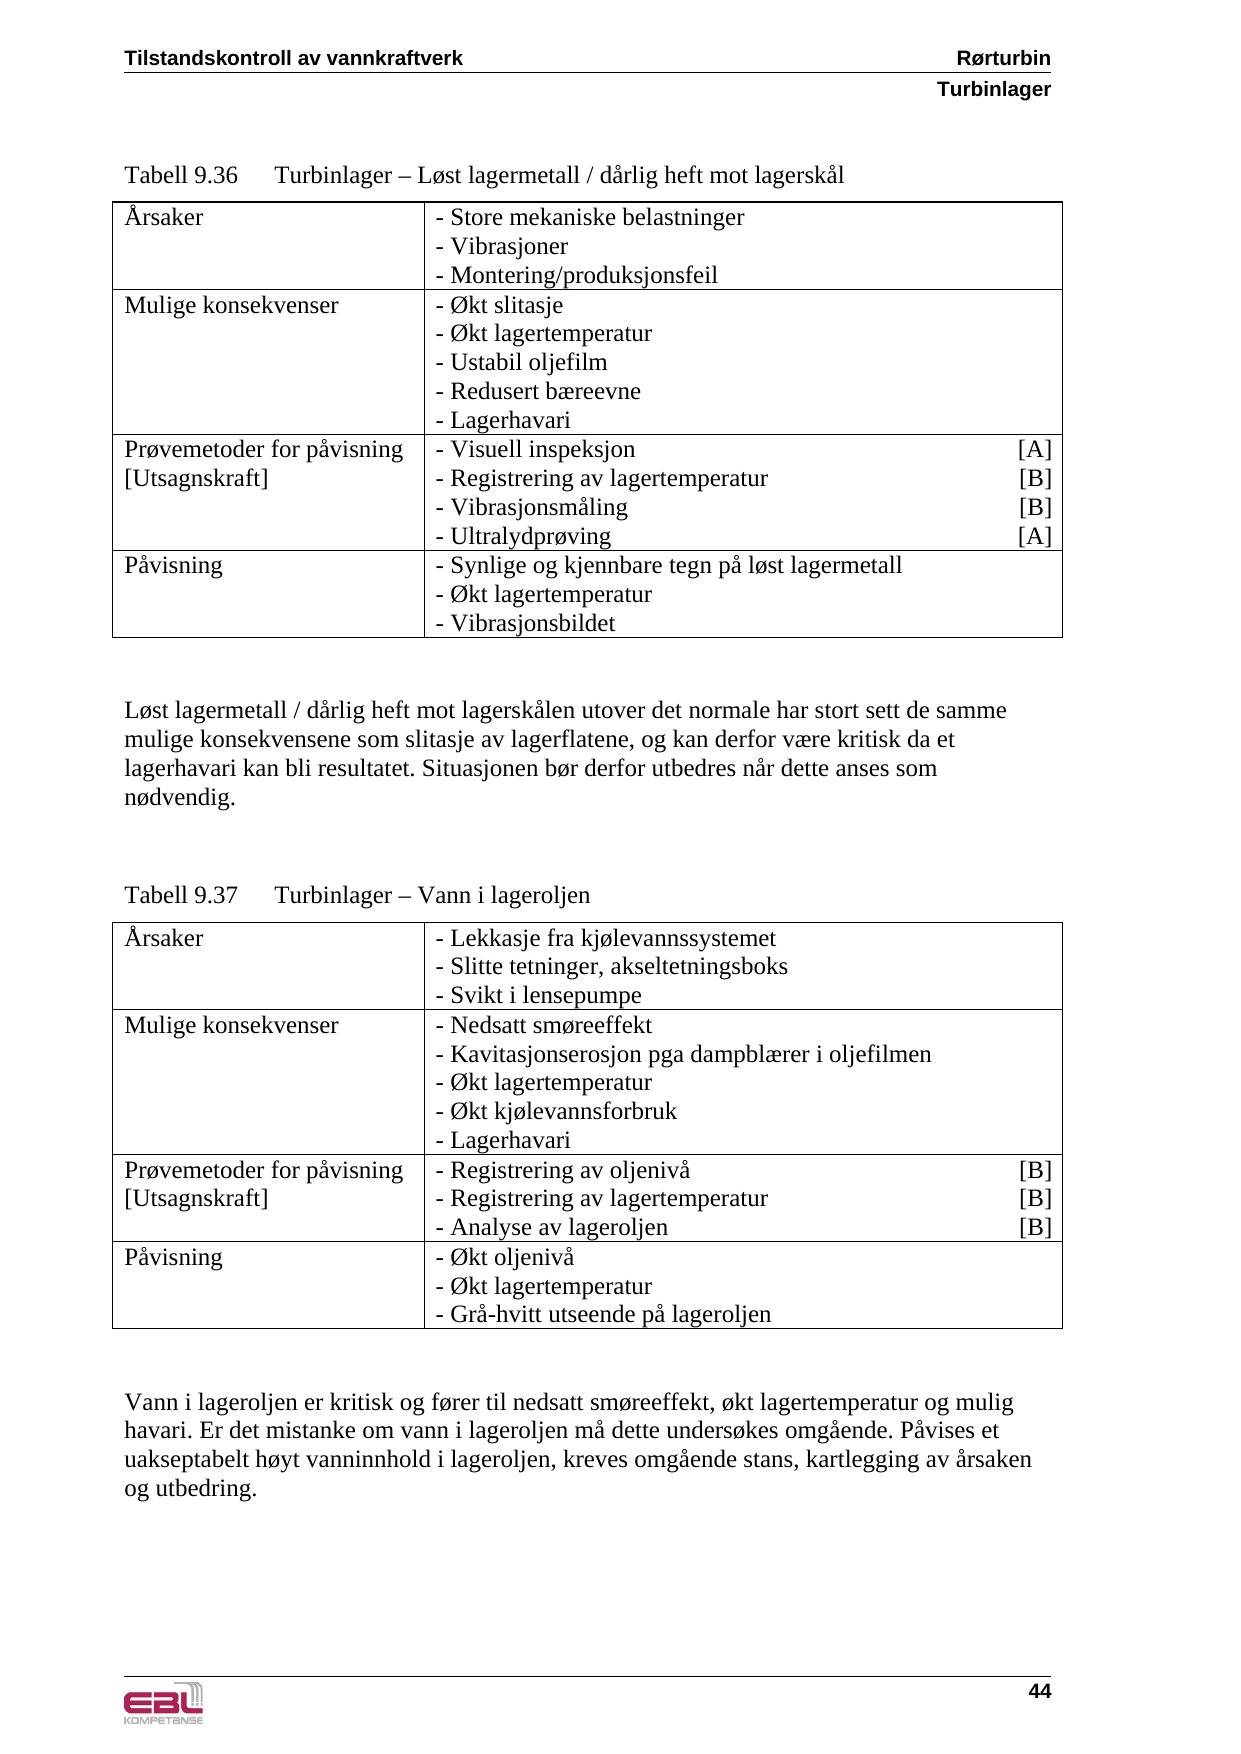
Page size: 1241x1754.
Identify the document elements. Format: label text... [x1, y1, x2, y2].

table_cell Synlige og kjennbare tegn på løst lagermetall Økt lagertemperatur Vibrasjonsbildet [425, 551, 1062, 637]
table_cell Prøvemetoder for påvisning [Utsagnskraft] [113, 435, 424, 549]
picture [124, 1682, 203, 1724]
text Løst lagermetall / dårlig heft mot lagerskålen utover det normale har stort sett de samme mulige konsekvensene som slitasje av lagerflatene, og kan derfor være kritisk da et lagerhavari kan bli resultatet. Situasjonen bør derfor utbedres når dette anses som nødvendig. [124, 695, 1051, 810]
table_cell Økt oljenivå Økt lagertemperatur Grå-hvitt utseende på lageroljen [425, 1242, 1062, 1328]
table_cell Nedsatt smøreeffekt Kavitasjonserosjon pga dampblærer i oljefilmen Økt lagertemperatur Økt kjølevannsforbruk Lagerhavari [425, 1010, 1062, 1154]
table_cell Registrering av oljenivå [B] Registrering av lagertemperatur [B] Analyse av lageroljen [B] [425, 1155, 1062, 1241]
table_cell Visuell inspeksjon [A] Registrering av lagertemperatur [B] Vibrasjonsmåling [B] Ultralydprøving [A] [425, 435, 1062, 549]
text Vann i lageroljen er kritisk og fører til nedsatt smøreeffekt, økt lagertemperatur og mulig havari. Er det mistanke om vann i lageroljen må dette undersøkes omgående. Påvises et uakseptabelt høyt vanninnhold i lageroljen, kreves omgående stans, kartlegging av årsaken og utbedring. [124, 1387, 1051, 1502]
table_cell Prøvemetoder for påvisning [Utsagnskraft] [113, 1155, 424, 1241]
table_cell Mulige konsekvenser [113, 290, 424, 433]
table_cell Økt slitasje Økt lagertemperatur Ustabil oljefilm Redusert bæreevne Lagerhavari [425, 290, 1062, 433]
table_header Årsaker [113, 923, 424, 1009]
table_cell Påvisning [113, 551, 424, 637]
table_cell Mulige konsekvenser [113, 1010, 424, 1154]
text Tabell 9.36 Turbinlager – Løst lagermetall / dårlig heft mot lagerskål [124, 160, 1051, 189]
table_header Lekkasje fra kjølevannssystemet Slitte tetninger, akseltetningsboks Svikt i lensepumpe [425, 923, 1062, 1009]
table_header Store mekaniske belastninger Vibrasjoner Montering/produksjonsfeil [425, 203, 1062, 289]
table_header Årsaker [113, 203, 424, 289]
text Tabell 9.37 Turbinlager – Vann i lageroljen [124, 880, 1051, 909]
table_cell Påvisning [113, 1242, 424, 1328]
